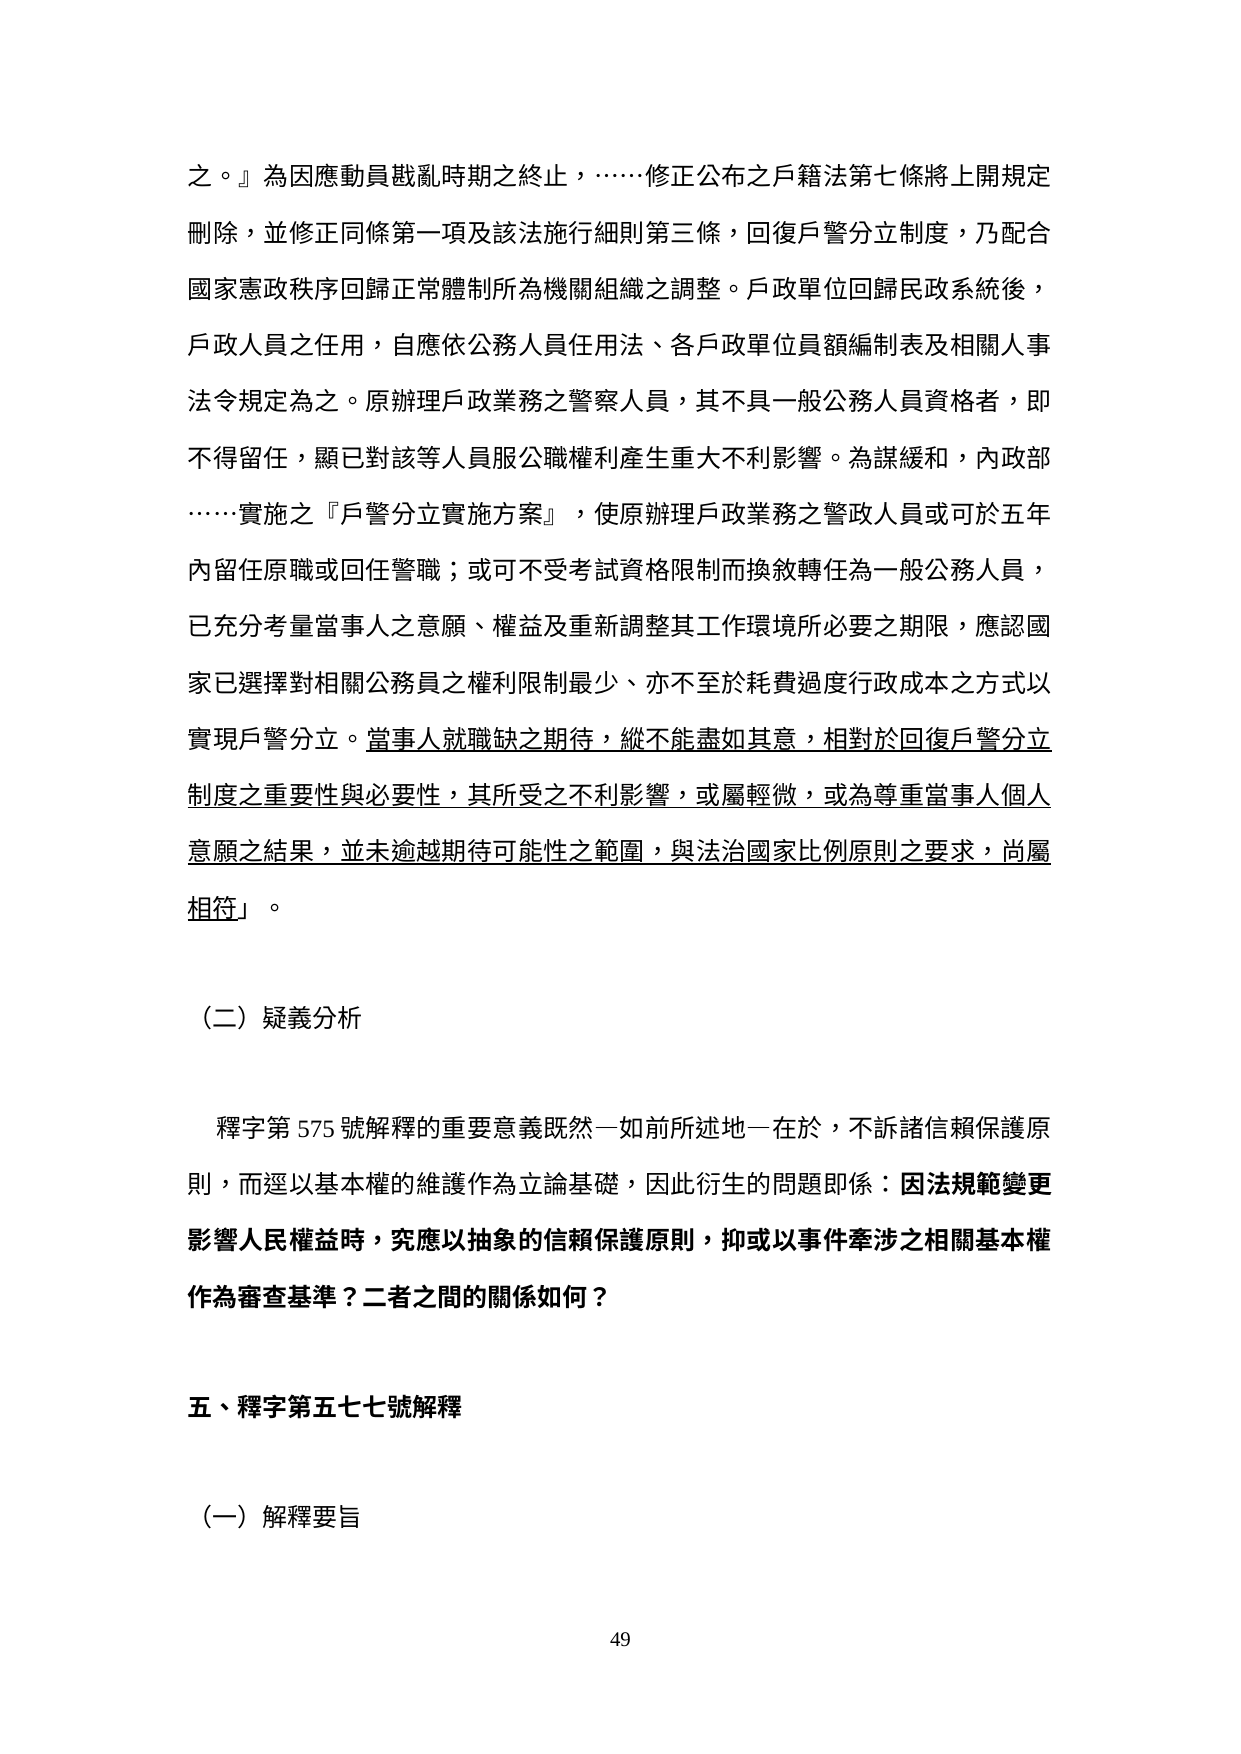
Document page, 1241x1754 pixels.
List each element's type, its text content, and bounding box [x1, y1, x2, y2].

text 釋字第575號解釋的重要意義既然―如前所述地―在於，不訴諸信賴保護原則，而逕以基本權的維護作為立論基礎，因此衍生的問題即係：因法規範變更影響人民權益時，究應以抽象的信賴保護原則，抑或以事件牽涉之相關基本權作為審查基準？二者之間的關係如何？ [187, 1101, 1053, 1308]
text （二）疑義分析 [187, 991, 1053, 1029]
text 五、釋字第五七七號解釋 [187, 1380, 1053, 1418]
text （一）解釋要旨 [187, 1490, 1053, 1528]
text 之。』為因應動員戡亂時期之終止，……修正公布之戶籍法第七條將上開規定刪除，並修正同條第一項及該法施行細則第三條，回復戶警分立制度，乃配合國家憲政秩序回歸正常體制所為機關組織之調整。戶政單位回歸民政系統後，戶政人員之任用，自應依公務人員任用法、各戶政單位員額編制表及相關人事法令規定為之。原辦理戶政業務之警察人員，其不具一般公務人員資格者，即不得留任，顯已對該等人員服公職權利產生重大不利影響。為謀緩和，內政部……實施之『戶警分立實施方案』，使原辦理戶政業務之警政人員或可於五年內留任原職或回任警職；或可不受考試資格限制而換敘轉任為一般公務人員，已充分考量當事人之意願、權益及重新調整其工作環境所必要之期限，應認國家已選擇對相關公務員之權利限制最少、亦不至於耗費過度行政成本之方式以實現戶警分立。當事人就職缺之期待，縱不能盡如其意，相對於回復戶警分立制度之重要性與必要性，其所受之不利影響，或屬輕微，或為尊重當事人個人意願之結果，並未逾越期待可能性之範圍，與法治國家比例原則之要求，尚屬相符」。 [187, 150, 1053, 919]
